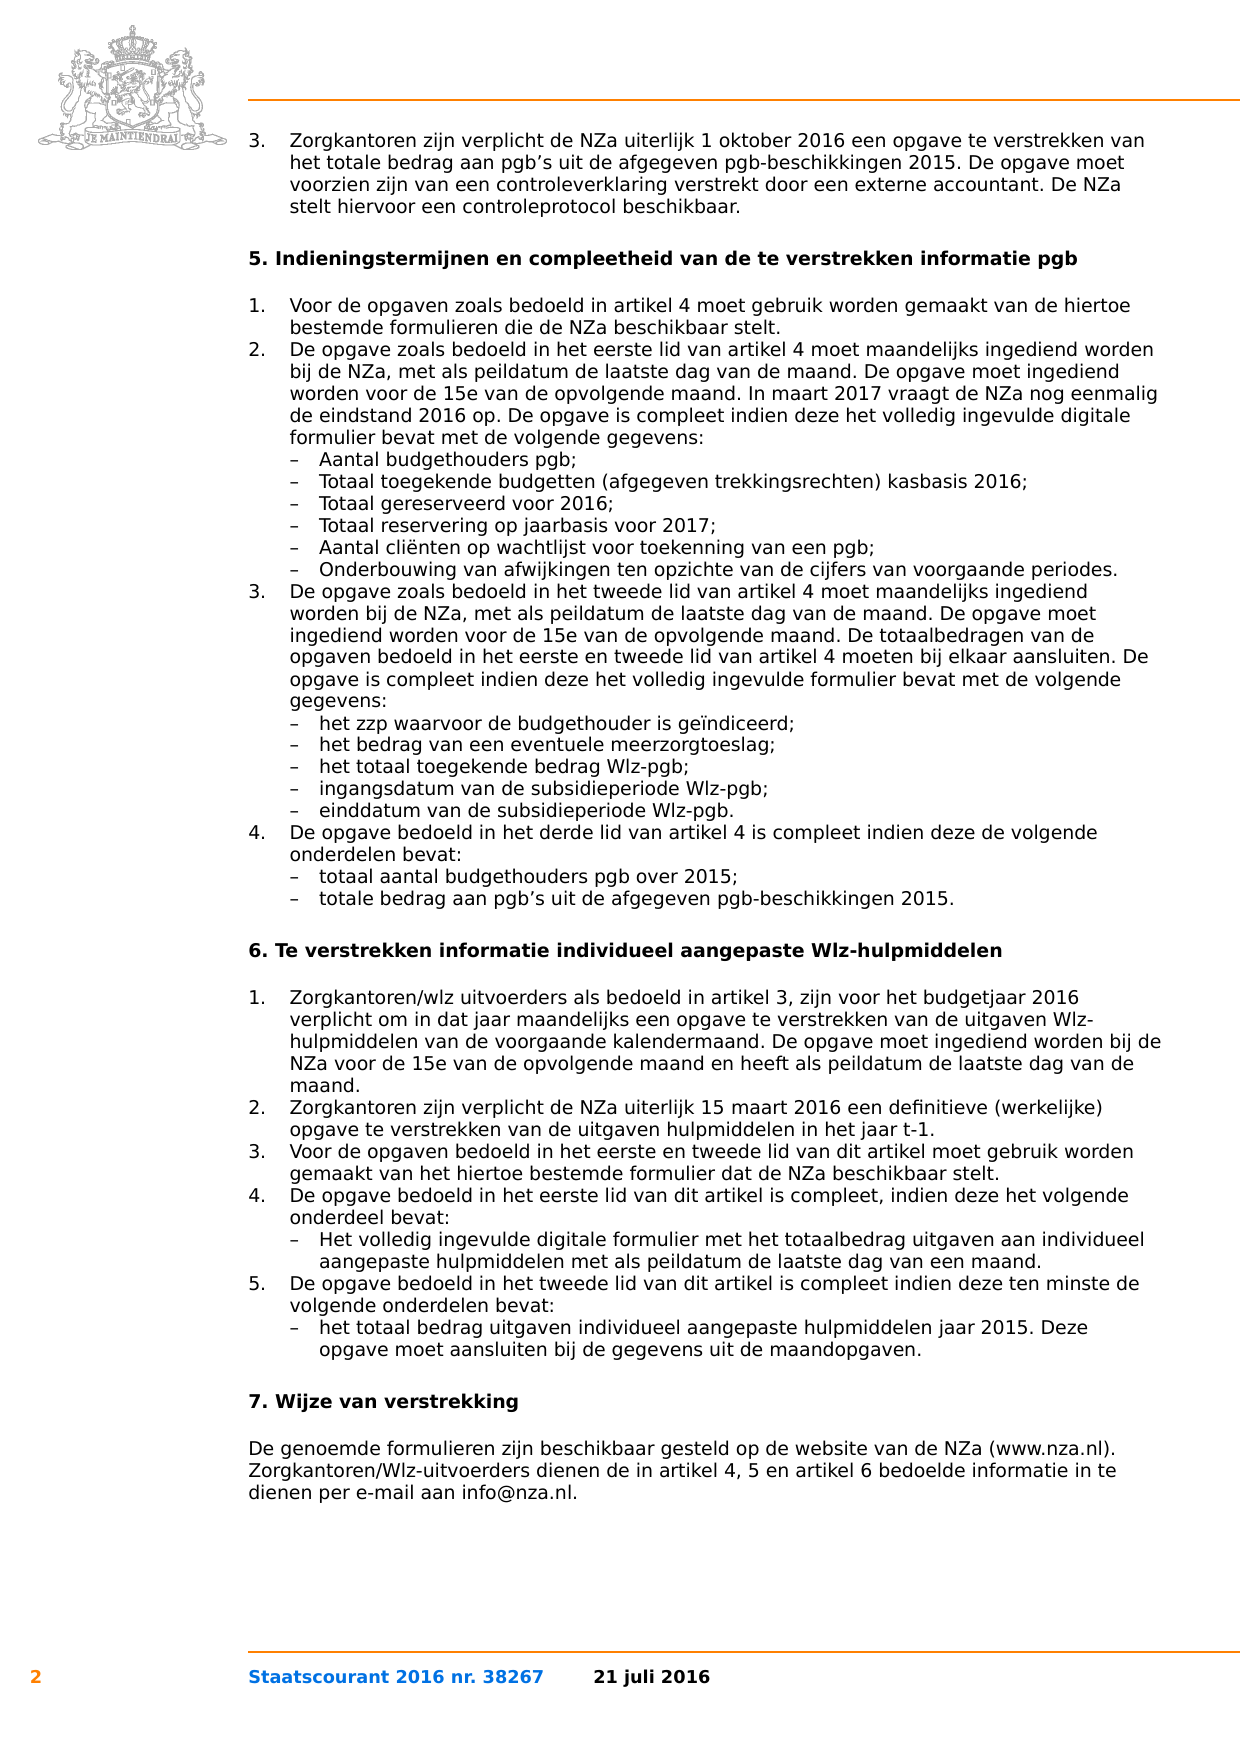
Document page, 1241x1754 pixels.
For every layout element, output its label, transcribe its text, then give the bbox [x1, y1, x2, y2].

text 4. De opgave bedoeld in het eerste lid van dit artikel is compleet, indien deze het volgende onderdeel bevat: [248, 1185, 1163, 1229]
text De genoemde formulieren zijn beschikbaar gesteld op de website van de NZa (www.nza.nl). Zorgkantoren/Wlz-uitvoerders dienen de in artikel 4, 5 en artikel 6 bedoelde informatie in te dienen per e-mail aan info@nza.nl. [248, 1438, 1163, 1504]
text 3. Voor de opgaven bedoeld in het eerste en tweede lid van dit artikel moet gebruik worden gemaakt van het hiertoe bestemde formulier dat de NZa beschikbaar stelt. [248, 1141, 1163, 1185]
text – het zzp waarvoor de budgethouder is geïndiceerd; [289, 712, 1163, 734]
text – Totaal gereserveerd voor 2016; [289, 493, 1163, 514]
text 1. Zorgkantoren/wlz uitvoerders als bedoeld in artikel 3, zijn voor het budgetjaar 2016 verplicht om in dat jaar maandelijks een opgave te verstrekken van de uitgaven Wlz-hulpmiddelen van de voorgaande kalendermaand. De opgave moet ingediend worden bij de NZa voor de 15e van de opvolgende maand en heeft als peildatum de laatste dag van de maand. [248, 987, 1163, 1097]
text 3. De opgave zoals bedoeld in het tweede lid van artikel 4 moet maandelijks ingediend worden bij de NZa, met als peildatum de laatste dag van de maand. De opgave moet ingediend worden voor de 15e van de opvolgende maand. De totaalbedragen van de opgaven bedoeld in het eerste en tweede lid van artikel 4 moeten bij elkaar aansluiten. De opgave is compleet indien deze het volledig ingevulde formulier bevat met de volgende gegevens: [248, 581, 1163, 712]
text – het bedrag van een eventuele meerzorgtoeslag; [289, 734, 1163, 756]
text 5. De opgave bedoeld in het tweede lid van dit artikel is compleet indien deze ten minste de volgende onderdelen bevat: [248, 1273, 1163, 1317]
text 4. De opgave bedoeld in het derde lid van artikel 4 is compleet indien deze de volgende onderdelen bevat: [248, 822, 1163, 866]
text 3. Zorgkantoren zijn verplicht de NZa uiterlijk 1 oktober 2016 een opgave te verstrekken van het totale bedrag aan pgb’s uit de afgegeven pgb-beschikkingen 2015. De opgave moet voorzien zijn van een controleverklaring verstrekt door een externe accountant. De NZa stelt hiervoor een controleprotocol beschikbaar. [248, 130, 1163, 218]
text 2. Zorgkantoren zijn verplicht de NZa uiterlijk 15 maart 2016 een definitieve (werkelijke) opgave te verstrekken van de uitgaven hulpmiddelen in het jaar t-1. [248, 1097, 1163, 1141]
text 1. Voor de opgaven zoals bedoeld in artikel 4 moet gebruik worden gemaakt van de hiertoe bestemde formulieren die de NZa beschikbaar stelt. [248, 295, 1163, 339]
text 2. De opgave zoals bedoeld in het eerste lid van artikel 4 moet maandelijks ingediend worden bij de NZa, met als peildatum de laatste dag van de maand. De opgave moet ingediend worden voor de 15e van de opvolgende maand. In maart 2017 vraagt de NZa nog eenmalig de eindstand 2016 op. De opgave is compleet indien deze het volledig ingevulde digitale formulier bevat met de volgende gegevens: [248, 339, 1163, 449]
text – totaal aantal budgethouders pgb over 2015; [289, 866, 1163, 888]
subtitle 5. Indieningstermijnen en compleetheid van de te verstrekken informatie pgb [248, 248, 1163, 270]
picture [38, 25, 227, 150]
text – Totaal reservering op jaarbasis voor 2017; [289, 514, 1163, 537]
text – einddatum van de subsidieperiode Wlz-pgb. [289, 800, 1163, 822]
text – Totaal toegekende budgetten (afgegeven trekkingsrechten) kasbasis 2016; [289, 471, 1163, 493]
text – ingangsdatum van de subsidieperiode Wlz-pgb; [289, 778, 1163, 800]
text – Aantal cliënten op wachtlijst voor toekenning van een pgb; [289, 537, 1163, 558]
subtitle 7. Wijze van verstrekking [248, 1391, 1163, 1413]
subtitle 6. Te verstrekken informatie individueel aangepaste Wlz-hulpmiddelen [248, 940, 1163, 962]
text – Het volledig ingevulde digitale formulier met het totaalbedrag uitgaven aan individueel aangepaste hulpmiddelen met als peildatum de laatste dag van een maand. [289, 1229, 1163, 1273]
text – het totaal bedrag uitgaven individueel aangepaste hulpmiddelen jaar 2015. Deze opgave moet aansluiten bij de gegevens uit de maandopgaven. [289, 1317, 1163, 1361]
text – het totaal toegekende bedrag Wlz-pgb; [289, 756, 1163, 778]
text – Aantal budgethouders pgb; [289, 449, 1163, 471]
text – Onderbouwing van afwijkingen ten opzichte van de cijfers van voorgaande periodes. [289, 558, 1163, 581]
text – totale bedrag aan pgb’s uit de afgegeven pgb-beschikkingen 2015. [289, 888, 1163, 910]
